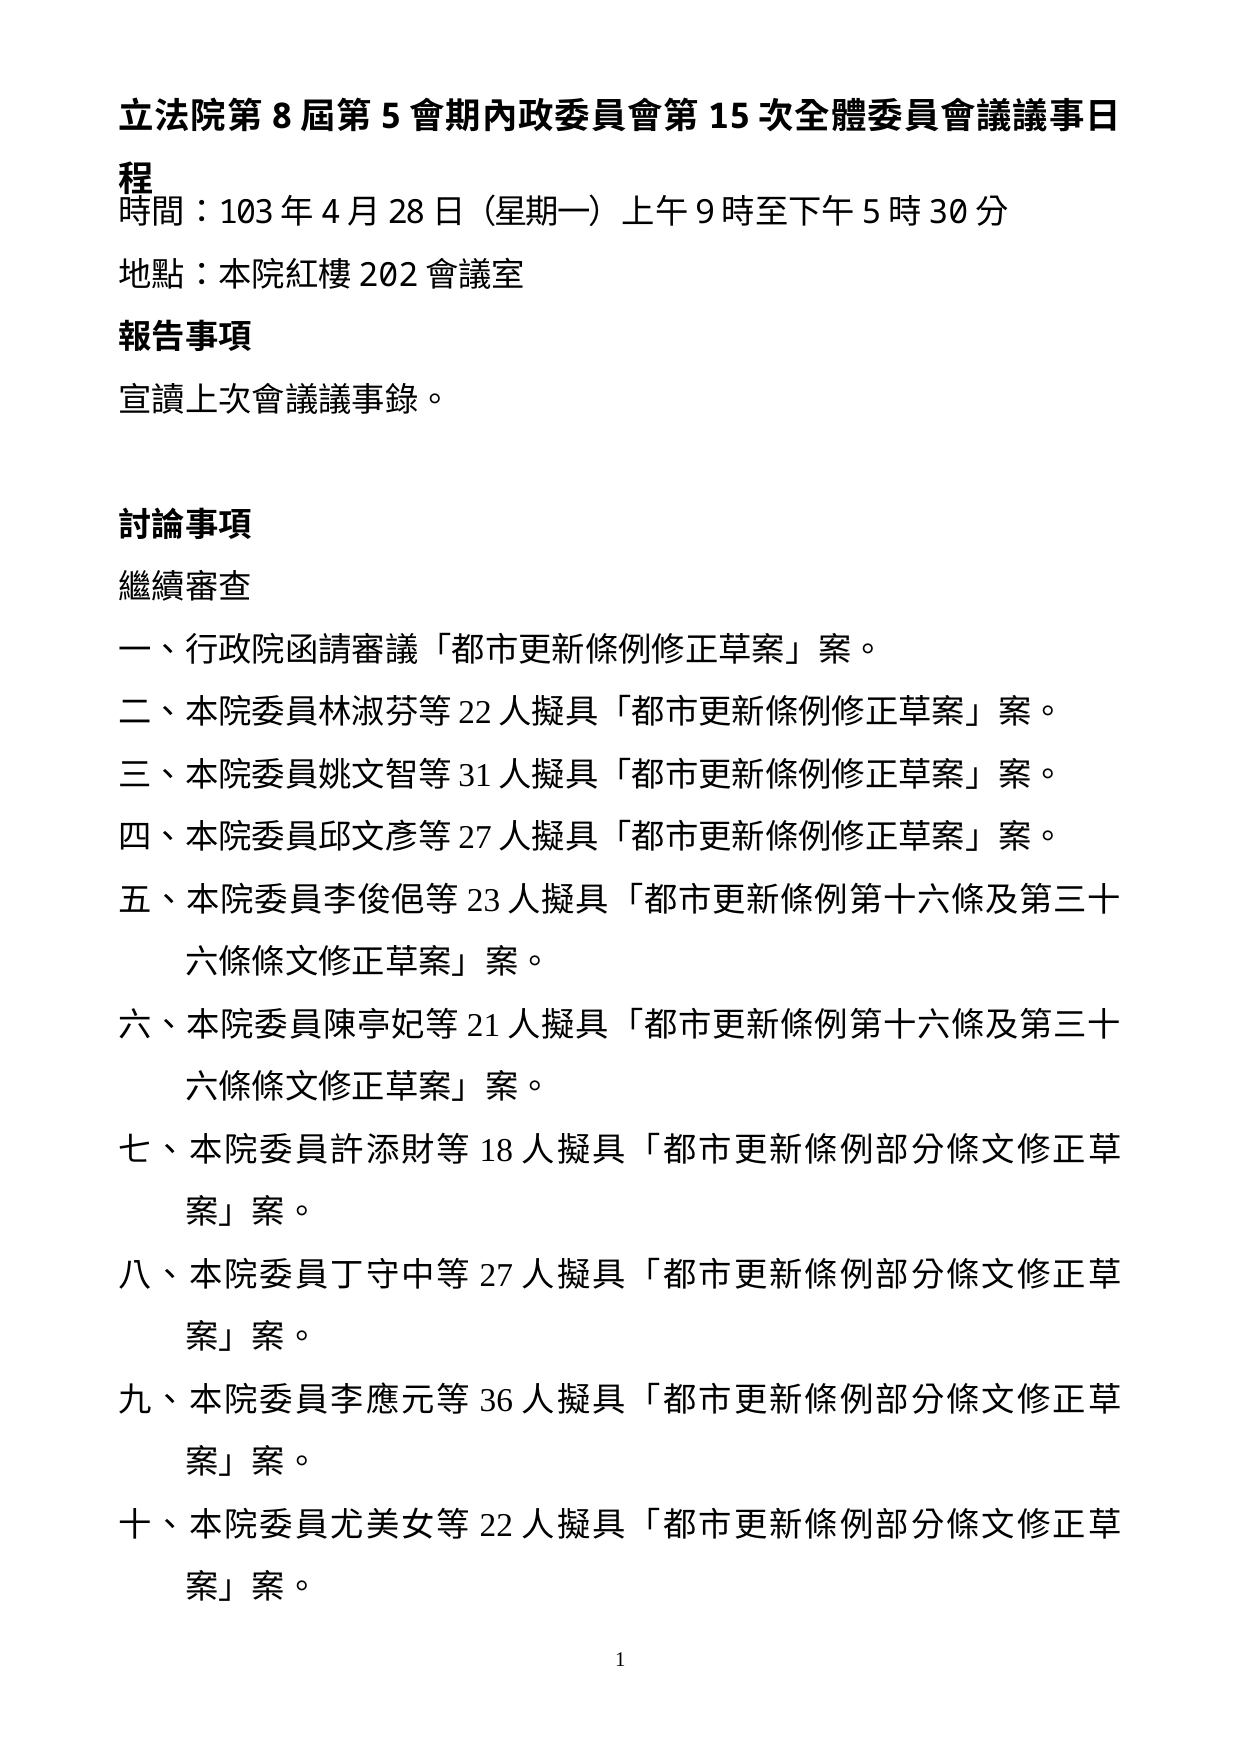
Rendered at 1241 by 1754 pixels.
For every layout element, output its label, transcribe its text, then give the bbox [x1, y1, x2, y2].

text 六、本院委員陳亭妃等21人擬具「都市更新條例第十六條及第三十六條條文修正草案」案。 [118, 980, 1122, 1105]
text 討論事項 [118, 480, 1122, 542]
text 一、行政院函請審議「都市更新條例修正草案」案。 [118, 605, 1122, 667]
text 七、本院委員許添財等18人擬具「都市更新條例部分條文修正草案」案。 [118, 1105, 1122, 1230]
text 九、本院委員李應元等36人擬具「都市更新條例部分條文修正草案」案。 [118, 1355, 1122, 1480]
text 地點：本院紅樓202會議室 [118, 230, 1122, 292]
text 三、本院委員姚文智等31人擬具「都市更新條例修正草案」案。 [118, 730, 1122, 792]
text 二、本院委員林淑芬等22人擬具「都市更新條例修正草案」案。 [118, 667, 1122, 730]
text 繼續審查 [118, 542, 1122, 605]
text 時間：103年4月28日（星期一）上午9時至下午5時30分 [118, 197, 1122, 230]
text 八、本院委員丁守中等27人擬具「都市更新條例部分條文修正草案」案。 [118, 1230, 1122, 1355]
text 四、本院委員邱文彥等27人擬具「都市更新條例修正草案」案。 [118, 792, 1122, 855]
text 十、本院委員尤美女等22人擬具「都市更新條例部分條文修正草案」案。 [118, 1480, 1122, 1605]
text 宣讀上次會議議事錄。 [118, 355, 1123, 417]
text 報告事項 [118, 292, 1122, 355]
text 五、本院委員李俊俋等23人擬具「都市更新條例第十六條及第三十六條條文修正草案」案。 [118, 855, 1122, 980]
text 立法院第8屆第5會期內政委員會第15次全體委員會議議事日程 [118, 72, 1122, 197]
